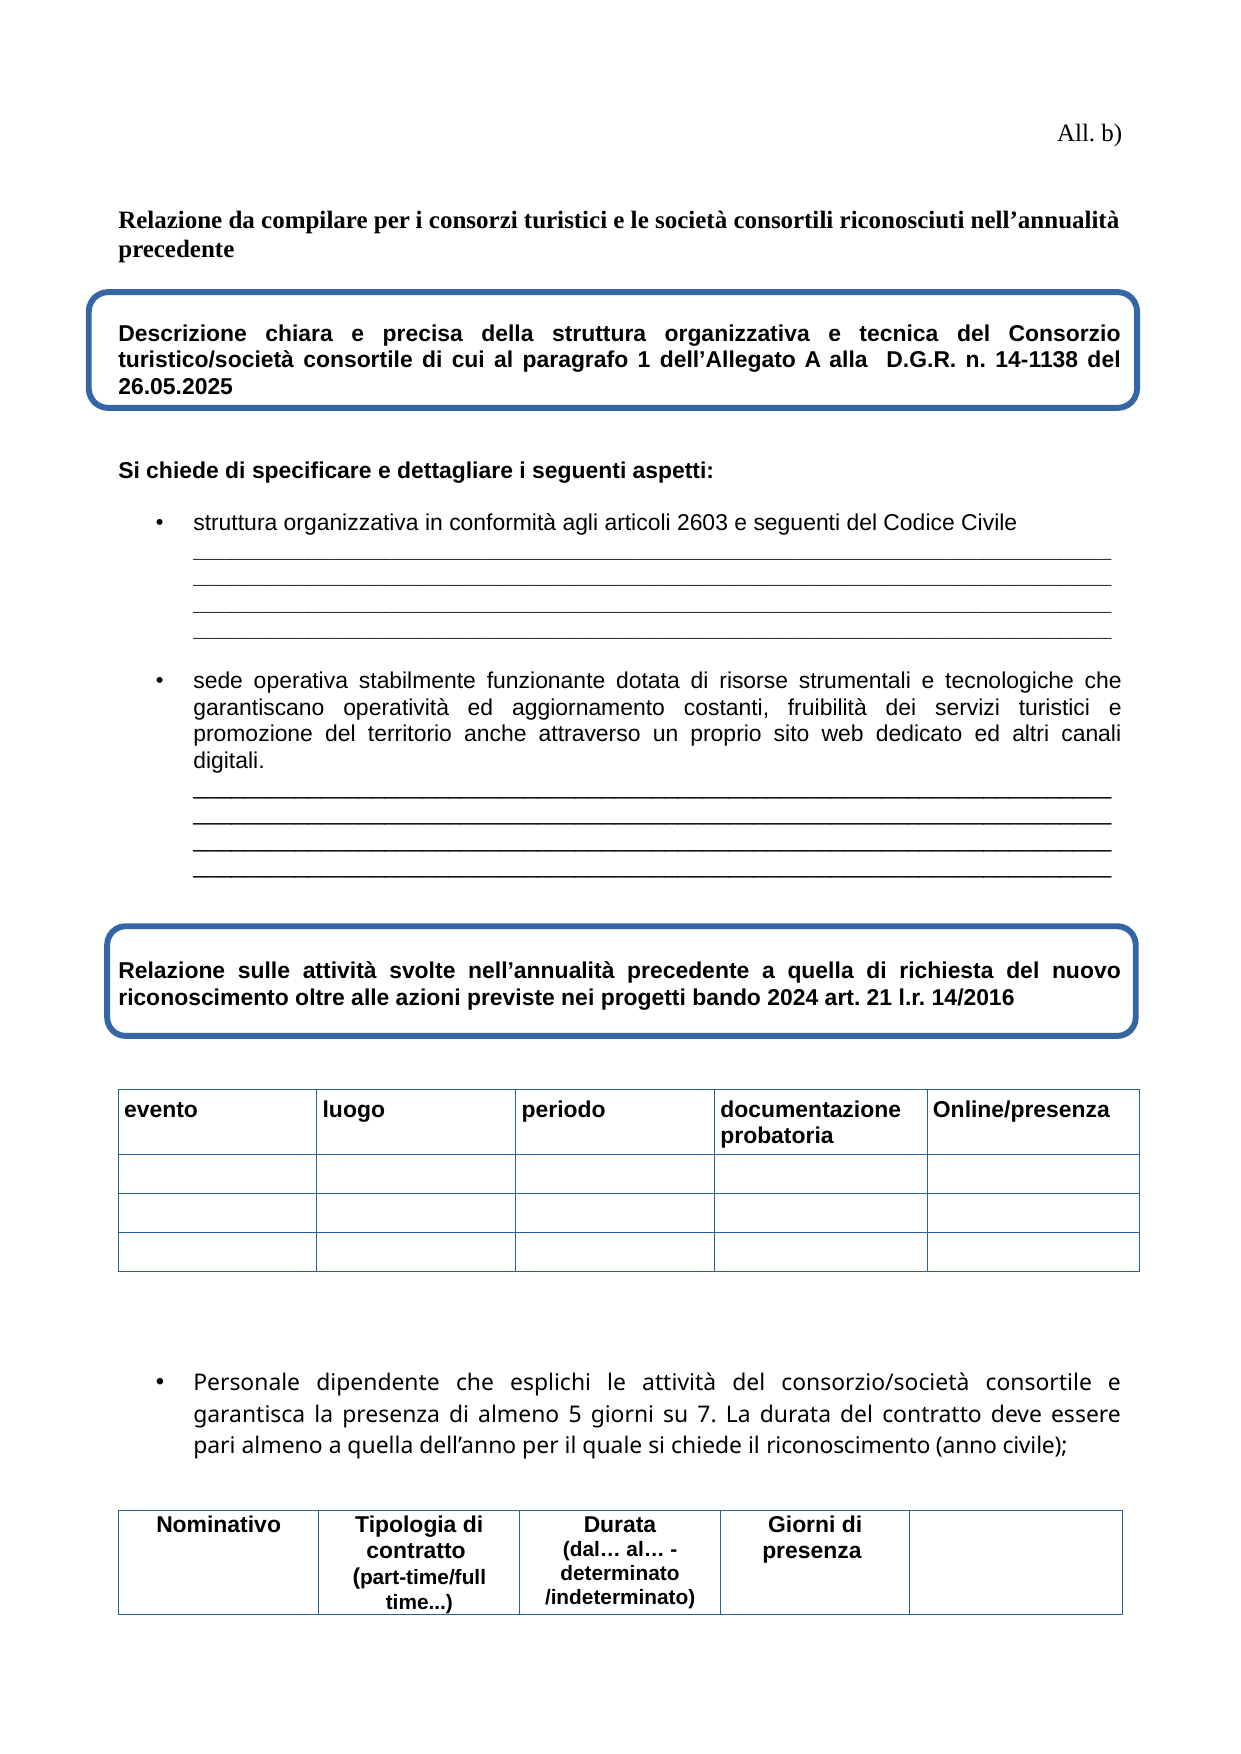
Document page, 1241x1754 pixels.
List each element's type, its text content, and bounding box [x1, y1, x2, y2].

table_header [910, 1511, 1122, 1614]
table_cell [928, 1194, 1139, 1232]
table_header Giorni di presenza [721, 1511, 909, 1614]
list ________________________________________________________________________________________________________________________________________________________________________________________________________________________________________________________________________________________________ [156, 773, 1122, 878]
table_header luogo [317, 1090, 515, 1154]
table_cell [317, 1194, 515, 1232]
list Relazione sulle attività svolte nell’annualità precedente a quella di richiesta del nuovo riconoscimento oltre alle azioni previste nei progetti bando 2024 art. 21 l.r. 14/2016 [111, 957, 1122, 1010]
table_cell [119, 1194, 316, 1232]
table_cell [928, 1233, 1139, 1271]
table_cell [119, 1233, 316, 1271]
list sede operativa stabilmente funzionante dotata di risorse strumentali e tecnologiche che garantiscano operatività ed aggiornamento costanti, fruibilità dei servizi turistici e promozione del territorio anche attraverso un proprio sito web dedicato ed altri canali digitali. [156, 667, 1122, 773]
table_header documentazione probatoria [715, 1090, 927, 1154]
text Descrizione chiara e precisa della struttura organizzativa e tecnica del Consorzio turistico/società consortile di cui al paragrafo 1 dell’Allegato A alla D.G.R. n. 14-1138 del 26.05.2025 [118, 320, 1122, 399]
table_cell [317, 1233, 515, 1271]
table_cell [715, 1194, 927, 1232]
table_cell [516, 1233, 714, 1271]
table_cell [928, 1155, 1139, 1193]
list Personale dipendente che esplichi le attività del consorzio/società consortile e garantisca la presenza di almeno 5 giorni su 7. La durata del contratto deve essere pari almeno a quella dell’anno per il quale si chiede il riconoscimento (anno civile); [156, 1366, 1122, 1460]
table_header Online/presenza [928, 1090, 1139, 1154]
table_cell [516, 1194, 714, 1232]
text Si chiede di specificare e dettagliare i seguenti aspetti: [118, 457, 1122, 483]
table_cell [516, 1155, 714, 1193]
table_header Tipologia di contratto (part-time/full time...) [319, 1511, 519, 1614]
text Relazione da compilare per i consorzi turistici e le società consortili riconosciuti nell’annualità precedente [118, 205, 1122, 263]
table_header Nominativo [119, 1511, 318, 1614]
table_cell [715, 1233, 927, 1271]
table_header Durata (dal… al… - determinato /indeterminato) [520, 1511, 720, 1614]
list ________________________________________________________________________________________________________________________________________________________________________________________________________________________________________________________________________________________________ [156, 536, 1122, 641]
table_header periodo [516, 1090, 714, 1154]
table_cell [715, 1155, 927, 1193]
table_cell [119, 1155, 316, 1193]
table_header evento [119, 1090, 316, 1154]
list struttura organizzativa in conformità agli articoli 2603 e seguenti del Codice Civile [156, 509, 1122, 536]
table_cell [317, 1155, 515, 1193]
